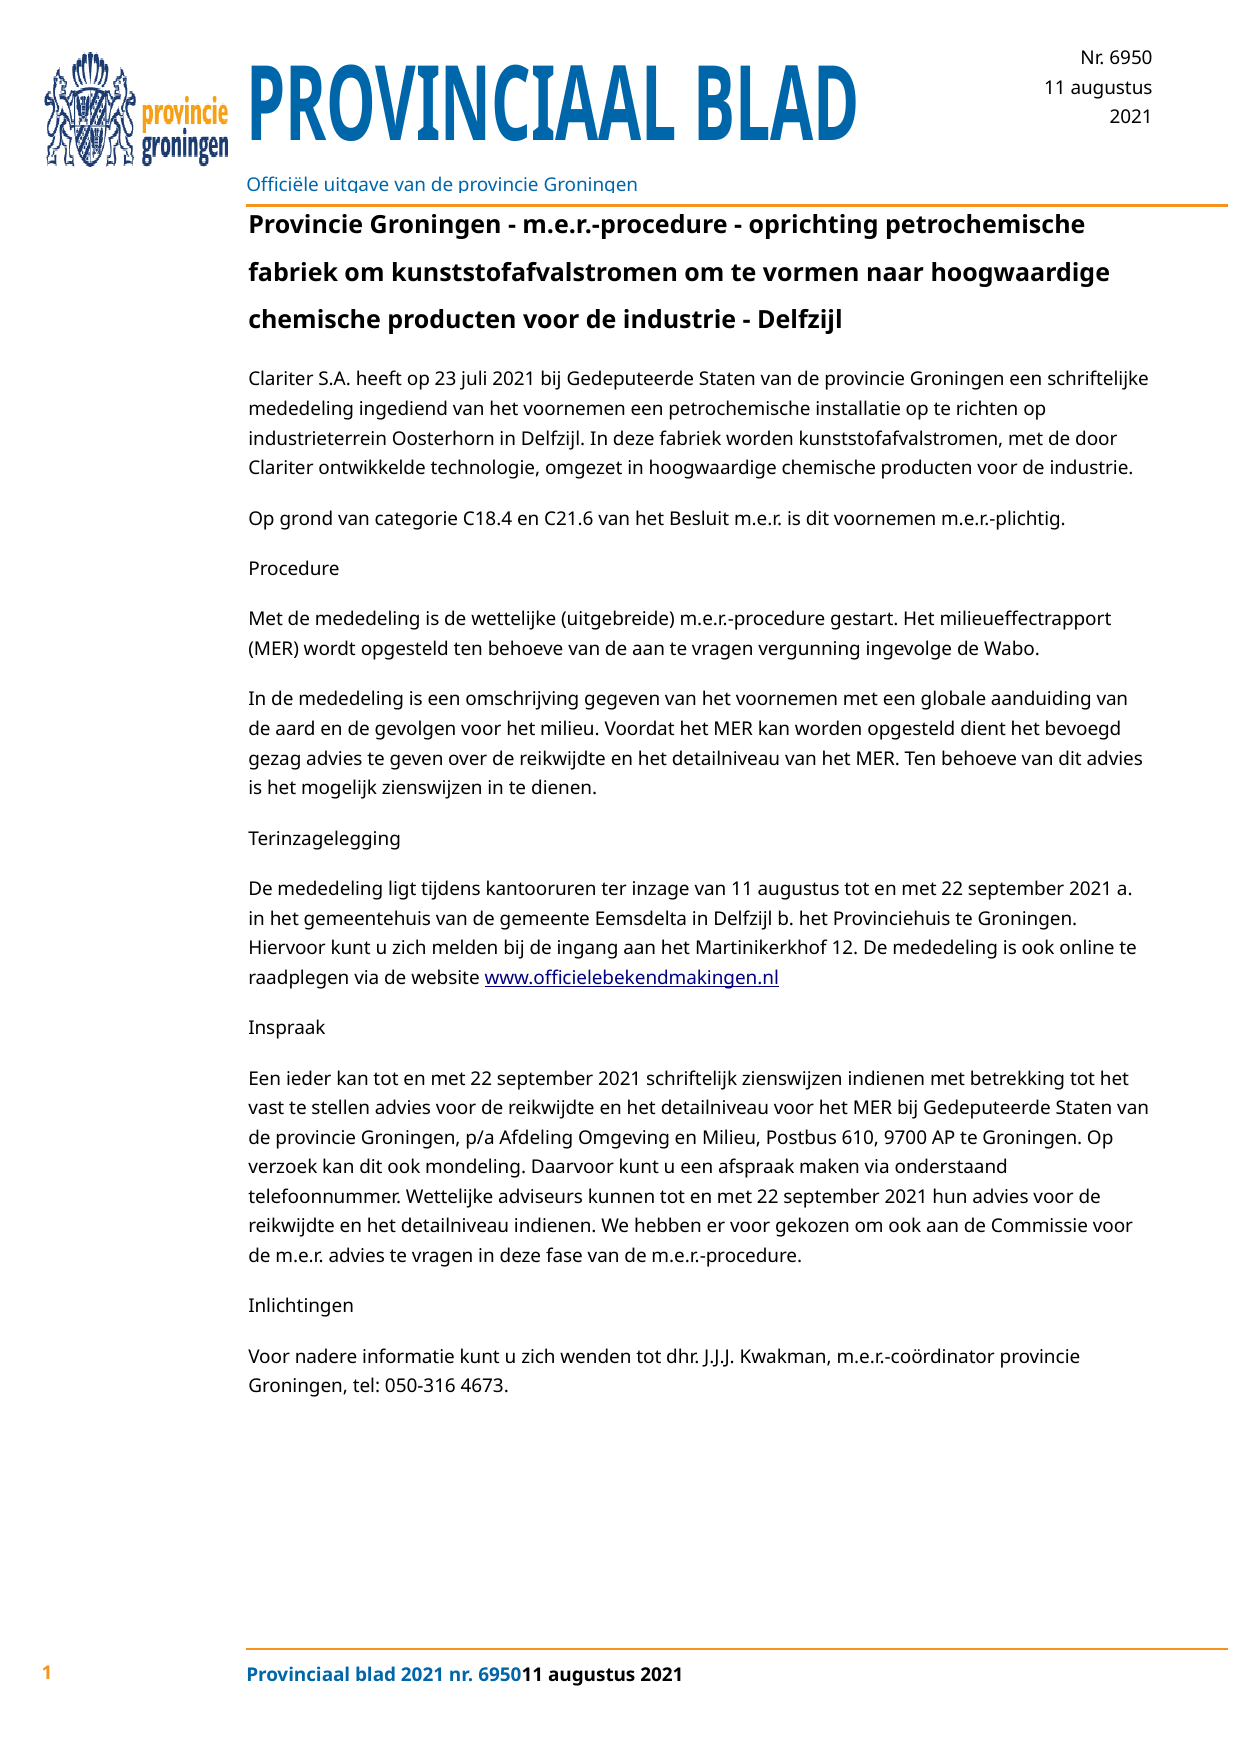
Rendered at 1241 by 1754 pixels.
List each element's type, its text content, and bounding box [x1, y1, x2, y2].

text Procedure [248, 555, 1152, 581]
text Een ieder kan tot en met 22 september 2021 schriftelijk zienswijzen indienen met betrekking tot het vast te stellen advies voor de reikwijdte en het detailniveau voor het MER bij Gedeputeerde Staten van de provincie Groningen, p/a Afdeling Omgeving en Milieu, Postbus 610, 9700 AP te Groningen. Op verzoek kan dit ook mondeling. Daarvoor kunt u een afspraak maken via onderstaand telefoonnummer. Wettelijke adviseurs kunnen tot en met 22 september 2021 hun advies voor de reikwijdte en het detailniveau indienen. We hebben er voor gekozen om ook aan de Commissie voor de m.e.r. advies te vragen in deze fase van de m.e.r.-procedure. [248, 1065, 1152, 1268]
text In de mededeling is een omschrijving gegeven van het voornemen met een globale aanduiding van de aard en de gevolgen voor het milieu. Voordat het MER kan worden opgesteld dient het bevoegd gezag advies te geven over de reikwijdte en het detailniveau van het MER. Ten behoeve van dit advies is het mogelijk zienswijzen in te dienen. [248, 686, 1152, 800]
text Clariter S.A. heeft op 23 juli 2021 bij Gedeputeerde Staten van de provincie Groningen een schriftelijke mededeling ingediend van het voornemen een petrochemische installatie op te richten op industrieterrein Oosterhorn in Delfzijl. In deze fabriek worden kunststofafvalstromen, met de door Clariter ontwikkelde technologie, omgezet in hoogwaardige chemische producten voor de industrie. [248, 366, 1152, 480]
picture [41, 47, 231, 172]
text Inlichtingen [248, 1293, 1152, 1318]
text Terinzagelegging [248, 825, 1152, 850]
text Op grond van categorie C18.4 en C21.6 van het Besluit m.e.r. is dit voornemen m.e.r.-plichtig. [248, 505, 1152, 530]
text Inspraak [248, 1014, 1152, 1040]
text Voor nadere informatie kunt u zich wenden tot dhr. J.J.J. Kwakman, m.e.r.-coördinator provincie Groningen, tel: 050-316 4673. [248, 1343, 1152, 1398]
text Provincie Groningen - m.e.r.-procedure - oprichting petrochemische fabriek om kunststofafvalstromen om te vormen naar hoogwaardige chemische producten voor de industrie - Delfzijl [248, 207, 1152, 336]
text De mededeling ligt tijdens kantooruren ter inzage van 11 augustus tot en met 22 september 2021 a. in het gemeentehuis van de gemeente Eemsdelta in Delfzijl b. het Provinciehuis te Groningen. Hiervoor kunt u zich melden bij de ingang aan het Martinikerkhof 12. De mededeling is ook online te raadplegen via de website www.officielebekendmakingen.nl [248, 875, 1152, 989]
text Met de mededeling is de wettelijke (uitgebreide) m.e.r.-procedure gestart. Het milieueffectrapport (MER) wordt opgesteld ten behoeve van de aan te vragen vergunning ingevolge de Wabo. [248, 606, 1152, 661]
